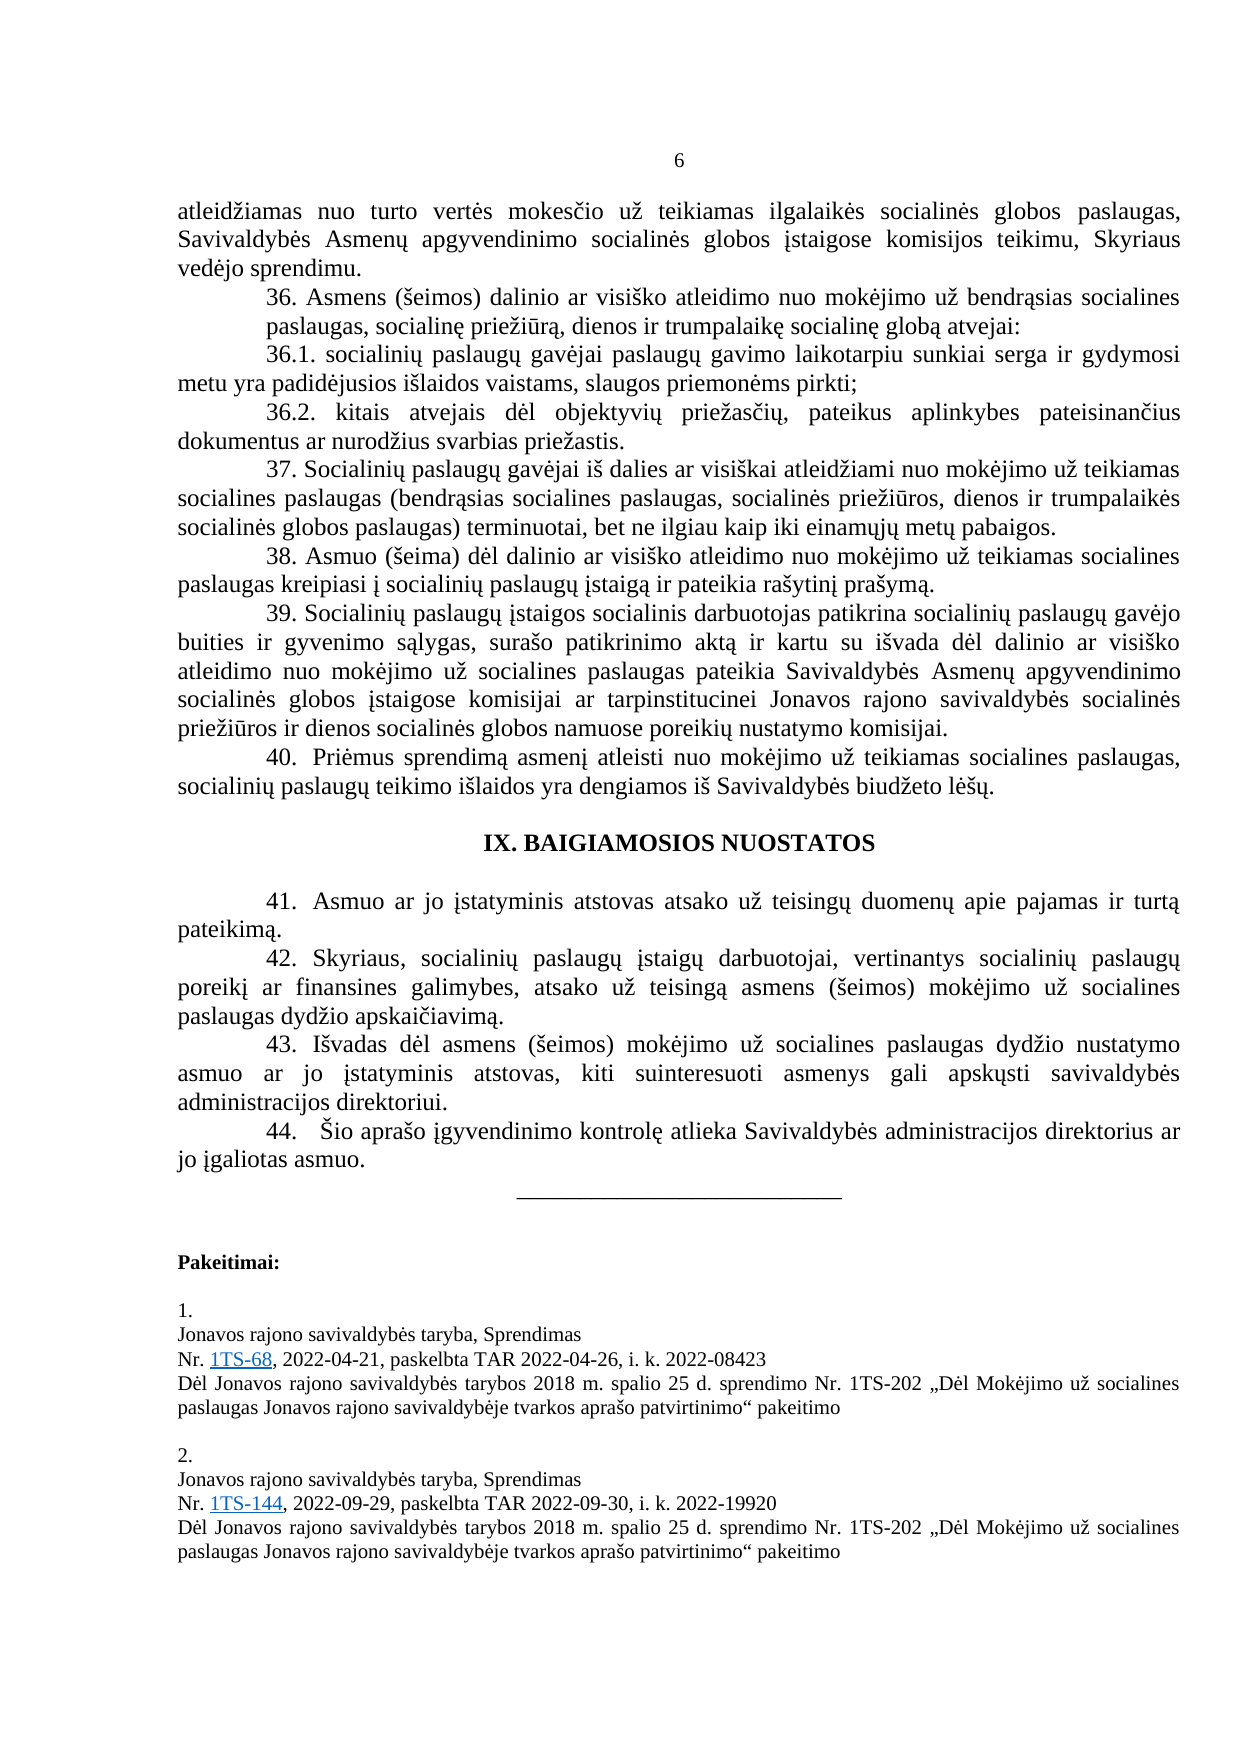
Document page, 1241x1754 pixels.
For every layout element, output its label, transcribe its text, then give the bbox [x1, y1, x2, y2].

text IX. BAIGIAMOSIOS NUOSTATOS [177, 828, 1181, 857]
text 44. Šio aprašo įgyvendinimo kontrolę atlieka Savivaldybės administracijos direktorius ar jo įgaliotas asmuo. [177, 1116, 1181, 1173]
text Dėl Jonavos rajono savivaldybės tarybos 2018 m. spalio 25 d. sprendimo Nr. 1TS-202 „Dėl Mokėjimo už socialines paslaugas Jonavos rajono savivaldybėje tvarkos aprašo patvirtinimo“ pakeitimo [177, 1371, 1181, 1419]
text 36.1. socialinių paslaugų gavėjai paslaugų gavimo laikotarpiu sunkiai serga ir gydymosi metu yra padidėjusios išlaidos vaistams, slaugos priemonėms pirkti; [177, 339, 1181, 397]
text 38. Asmuo (šeima) dėl dalinio ar visiško atleidimo nuo mokėjimo už teikiamas socialines paslaugas kreipiasi į socialinių paslaugų įstaigą ir pateikia rašytinį prašymą. [177, 541, 1181, 598]
text 40. Priėmus sprendimą asmenį atleisti nuo mokėjimo už teikiamas socialines paslaugas, socialinių paslaugų teikimo išlaidos yra dengiamos iš Savivaldybės biudžeto lėšų. [177, 742, 1181, 799]
text 1. [177, 1298, 1181, 1322]
text __________________________ [177, 1173, 1181, 1202]
text atleidžiamas nuo turto vertės mokesčio už teikiamas ilgalaikės socialinės globos paslaugas, Savivaldybės Asmenų apgyvendinimo socialinės globos įstaigose komisijos teikimu, Skyriaus vedėjo sprendimu. [177, 196, 1181, 282]
text Pakeitimai: [177, 1250, 1181, 1274]
text 37. Socialinių paslaugų gavėjai iš dalies ar visiškai atleidžiami nuo mokėjimo už teikiamas socialines paslaugas (bendrąsias socialines paslaugas, socialinės priežiūros, dienos ir trumpalaikės socialinės globos paslaugas) terminuotai, bet ne ilgiau kaip iki einamųjų metų pabaigos. [177, 454, 1181, 541]
text 42. Skyriaus, socialinių paslaugų įstaigų darbuotojai, vertinantys socialinių paslaugų poreikį ar finansines galimybes, atsako už teisingą asmens (šeimos) mokėjimo už socialines paslaugas dydžio apskaičiavimą. [177, 943, 1181, 1029]
text 2. [177, 1443, 1181, 1467]
text Nr. 1TS-68, 2022-04-21, paskelbta TAR 2022-04-26, i. k. 2022-08423 [177, 1346, 1181, 1371]
text Nr. 1TS-144, 2022-09-29, paskelbta TAR 2022-09-30, i. k. 2022-19920 [177, 1491, 1181, 1515]
text 36. Asmens (šeimos) dalinio ar visiško atleidimo nuo mokėjimo už bendrąsias socialines paslaugas, socialinę priežiūrą, dienos ir trumpalaikę socialinę globą atvejai: [266, 282, 1181, 339]
text 41. Asmuo ar jo įstatyminis atstovas atsako už teisingų duomenų apie pajamas ir turtą pateikimą. [177, 886, 1181, 943]
text Dėl Jonavos rajono savivaldybės tarybos 2018 m. spalio 25 d. sprendimo Nr. 1TS-202 „Dėl Mokėjimo už socialines paslaugas Jonavos rajono savivaldybėje tvarkos aprašo patvirtinimo“ pakeitimo [177, 1515, 1181, 1563]
text Jonavos rajono savivaldybės taryba, Sprendimas [177, 1322, 1181, 1346]
text 39. Socialinių paslaugų įstaigos socialinis darbuotojas patikrina socialinių paslaugų gavėjo buities ir gyvenimo sąlygas, surašo patikrinimo aktą ir kartu su išvada dėl dalinio ar visiško atleidimo nuo mokėjimo už socialines paslaugas pateikia Savivaldybės Asmenų apgyvendinimo socialinės globos įstaigose komisijai ar tarpinstitucinei Jonavos rajono savivaldybės socialinės priežiūros ir dienos socialinės globos namuose poreikių nustatymo komisijai. [177, 598, 1181, 742]
text Jonavos rajono savivaldybės taryba, Sprendimas [177, 1467, 1181, 1491]
text 43. Išvadas dėl asmens (šeimos) mokėjimo už socialines paslaugas dydžio nustatymo asmuo ar jo įstatyminis atstovas, kiti suinteresuoti asmenys gali apskųsti savivaldybės administracijos direktoriui. [177, 1029, 1181, 1116]
text 36.2. kitais atvejais dėl objektyvių priežasčių, pateikus aplinkybes pateisinančius dokumentus ar nurodžius svarbias priežastis. [177, 397, 1181, 454]
